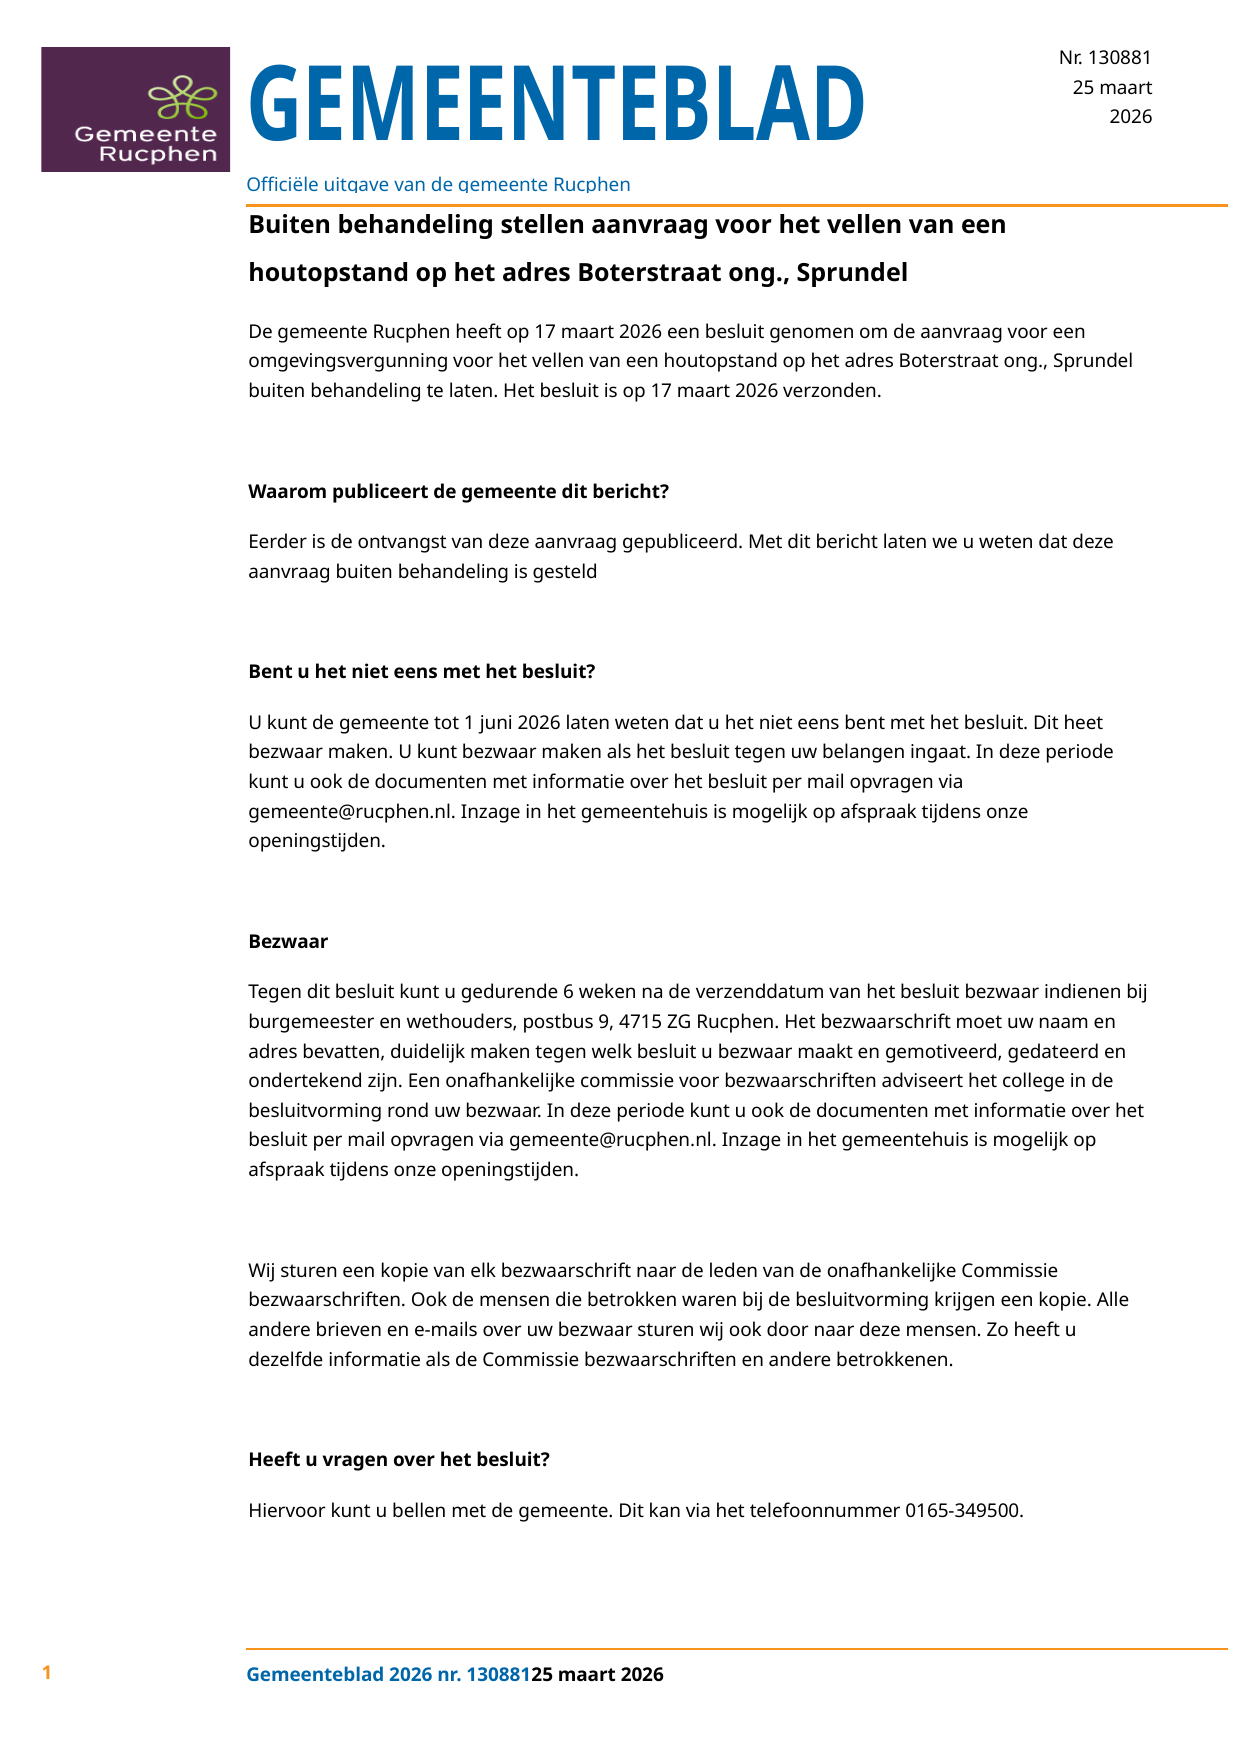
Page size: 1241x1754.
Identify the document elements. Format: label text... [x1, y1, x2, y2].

text Tegen dit besluit kunt u gedurende 6 weken na de verzenddatum van het besluit bezwaar indienen bij burgemeester en wethouders, postbus 9, 4715 ZG Rucphen. Het bezwaarschrift moet uw naam en adres bevatten, duidelijk maken tegen welk besluit u bezwaar maakt en gemotiveerd, gedateerd en ondertekend zijn. Een onafhankelijke commissie voor bezwaarschriften adviseert het college in de besluitvorming rond uw bezwaar. In deze periode kunt u ook de documenten met informatie over het besluit per mail opvragen via gemeente@rucphen.nl. Inzage in het gemeentehuis is mogelijk op afspraak tijdens onze openingstijden. [248, 979, 1152, 1182]
text De gemeente Rucphen heeft op 17 maart 2026 een besluit genomen om de aanvraag voor een omgevingsvergunning voor het vellen van een houtopstand op het adres Boterstraat ong., Sprundel buiten behandeling te laten. Het besluit is op 17 maart 2026 verzonden. [248, 318, 1152, 403]
picture [41, 47, 231, 172]
text Bezwaar [248, 928, 1152, 954]
text Eerder is de ontvangst van deze aanvraag gepubliceerd. Met dit bericht laten we u weten dat deze aanvraag buiten behandeling is gesteld [248, 528, 1152, 584]
text U kunt de gemeente tot 1 juni 2026 laten weten dat u het niet eens bent met het besluit. Dit heet bezwaar maken. U kunt bezwaar maken als het besluit tegen uw belangen ingaat. In deze periode kunt u ook de documenten met informatie over het besluit per mail opvragen via gemeente@rucphen.nl. Inzage in het gemeentehuis is mogelijk op afspraak tijdens onze openingstijden. [248, 709, 1152, 853]
text Heeft u vragen over het besluit? [248, 1447, 1152, 1472]
text Hiervoor kunt u bellen met de gemeente. Dit kan via het telefoonnummer 0165-349500. [248, 1497, 1152, 1523]
text Bent u het niet eens met het besluit? [248, 659, 1152, 684]
text Wij sturen een kopie van elk bezwaarschrift naar de leden van de onafhankelijke Commissie bezwaarschriften. Ook de mensen die betrokken waren bij de besluitvorming krijgen een kopie. Alle andere brieven en e-mails over uw bezwaar sturen wij ook door naar deze mensen. Zo heeft u dezelfde informatie als de Commissie bezwaarschriften en andere betrokkenen. [248, 1257, 1152, 1372]
text Waarom publiceert de gemeente dit bericht? [248, 478, 1152, 504]
text Buiten behandeling stellen aanvraag voor het vellen van een houtopstand op het adres Boterstraat ong., Sprundel [248, 207, 1152, 288]
